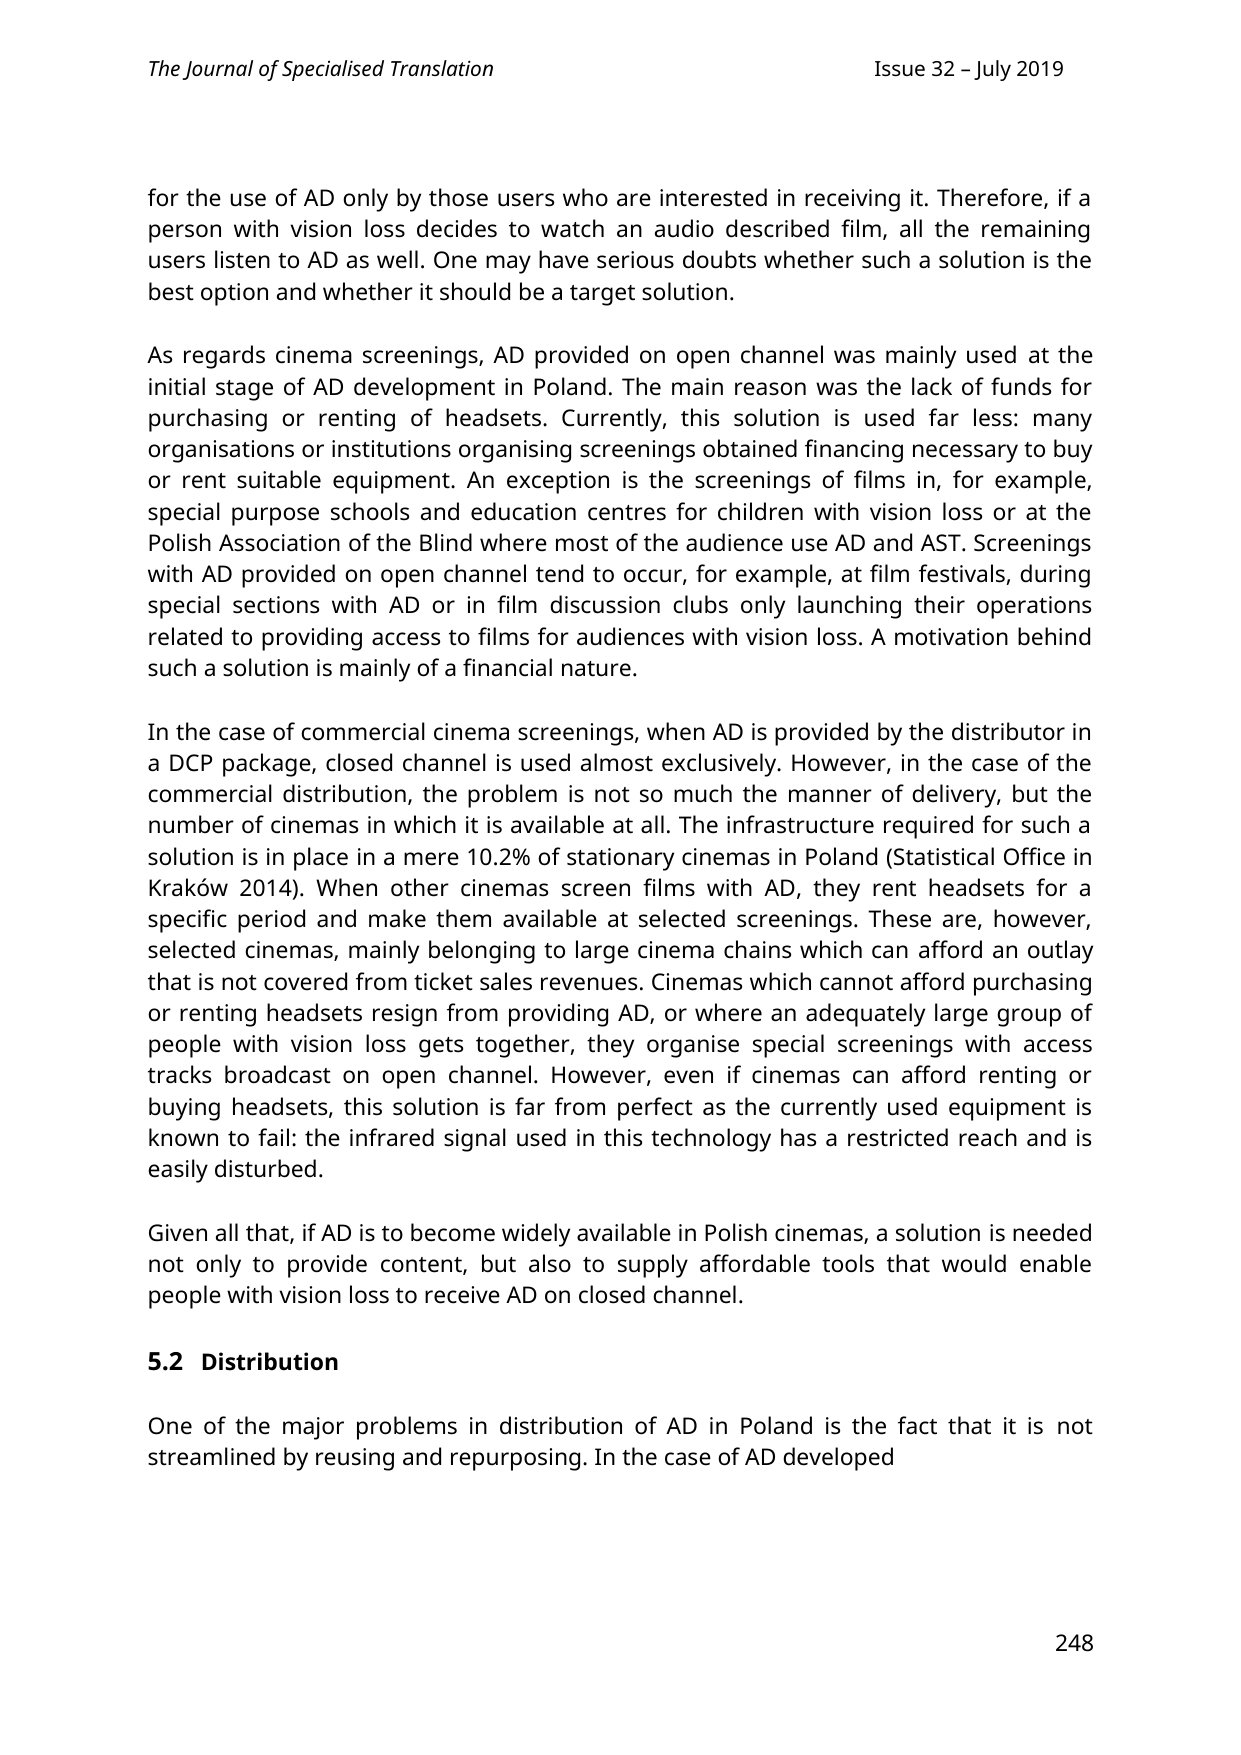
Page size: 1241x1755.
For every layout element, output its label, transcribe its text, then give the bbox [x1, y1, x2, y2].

subtitle Distribution [147, 1343, 1105, 1377]
text As regards cinema screenings, AD provided on open channel was mainly used at the initial stage of AD development in Poland. The main reason was the lack of funds for purchasing or renting of headsets. Currently, this solution is used far less: many organisations or institutions organising screenings obtained financing necessary to buy or rent suitable equipment. An exception is the screenings of films in, for example, special purpose schools and education centres for children with vision loss or at the Polish Association of the Blind where most of the audience use AD and AST. Screenings with AD provided on open channel tend to occur, for example, at film festivals, during special sections with AD or in film discussion clubs only launching their operations related to providing access to films for audiences with vision loss. A motivation behind such a solution is mainly of a financial nature. [147, 339, 1093, 683]
text One of the major problems in distribution of AD in Poland is the fact that it is not streamlined by reusing and repurposing. In the case of AD developed [147, 1410, 1093, 1472]
text for the use of AD only by those users who are interested in receiving it. Therefore, if a person with vision loss decides to watch an audio described film, all the remaining users listen to AD as well. One may have serious doubts whether such a solution is the best option and whether it should be a target solution. [147, 182, 1093, 307]
text Given all that, if AD is to become widely available in Polish cinemas, a solution is needed not only to provide content, but also to supply affordable tools that would enable people with vision loss to receive AD on closed channel. [147, 1217, 1093, 1311]
text In the case of commercial cinema screenings, when AD is provided by the distributor in a DCP package, closed channel is used almost exclusively. However, in the case of the commercial distribution, the problem is not so much the manner of delivery, but the number of cinemas in which it is available at all. The infrastructure required for such a solution is in place in a mere 10.2% of stationary cinemas in Poland (Statistical Office in Kraków 2014). When other cinemas screen films with AD, they rent headsets for a specific period and make them available at selected screenings. These are, however, selected cinemas, mainly belonging to large cinema chains which can afford an outlay that is not covered from ticket sales revenues. Cinemas which cannot afford purchasing or renting headsets resign from providing AD, or where an adequately large group of people with vision loss gets together, they organise special screenings with access tracks broadcast on open channel. However, even if cinemas can afford renting or buying headsets, this solution is far from perfect as the currently used equipment is known to fail: the infrared signal used in this technology has a restricted reach and is easily disturbed. [147, 716, 1093, 1184]
